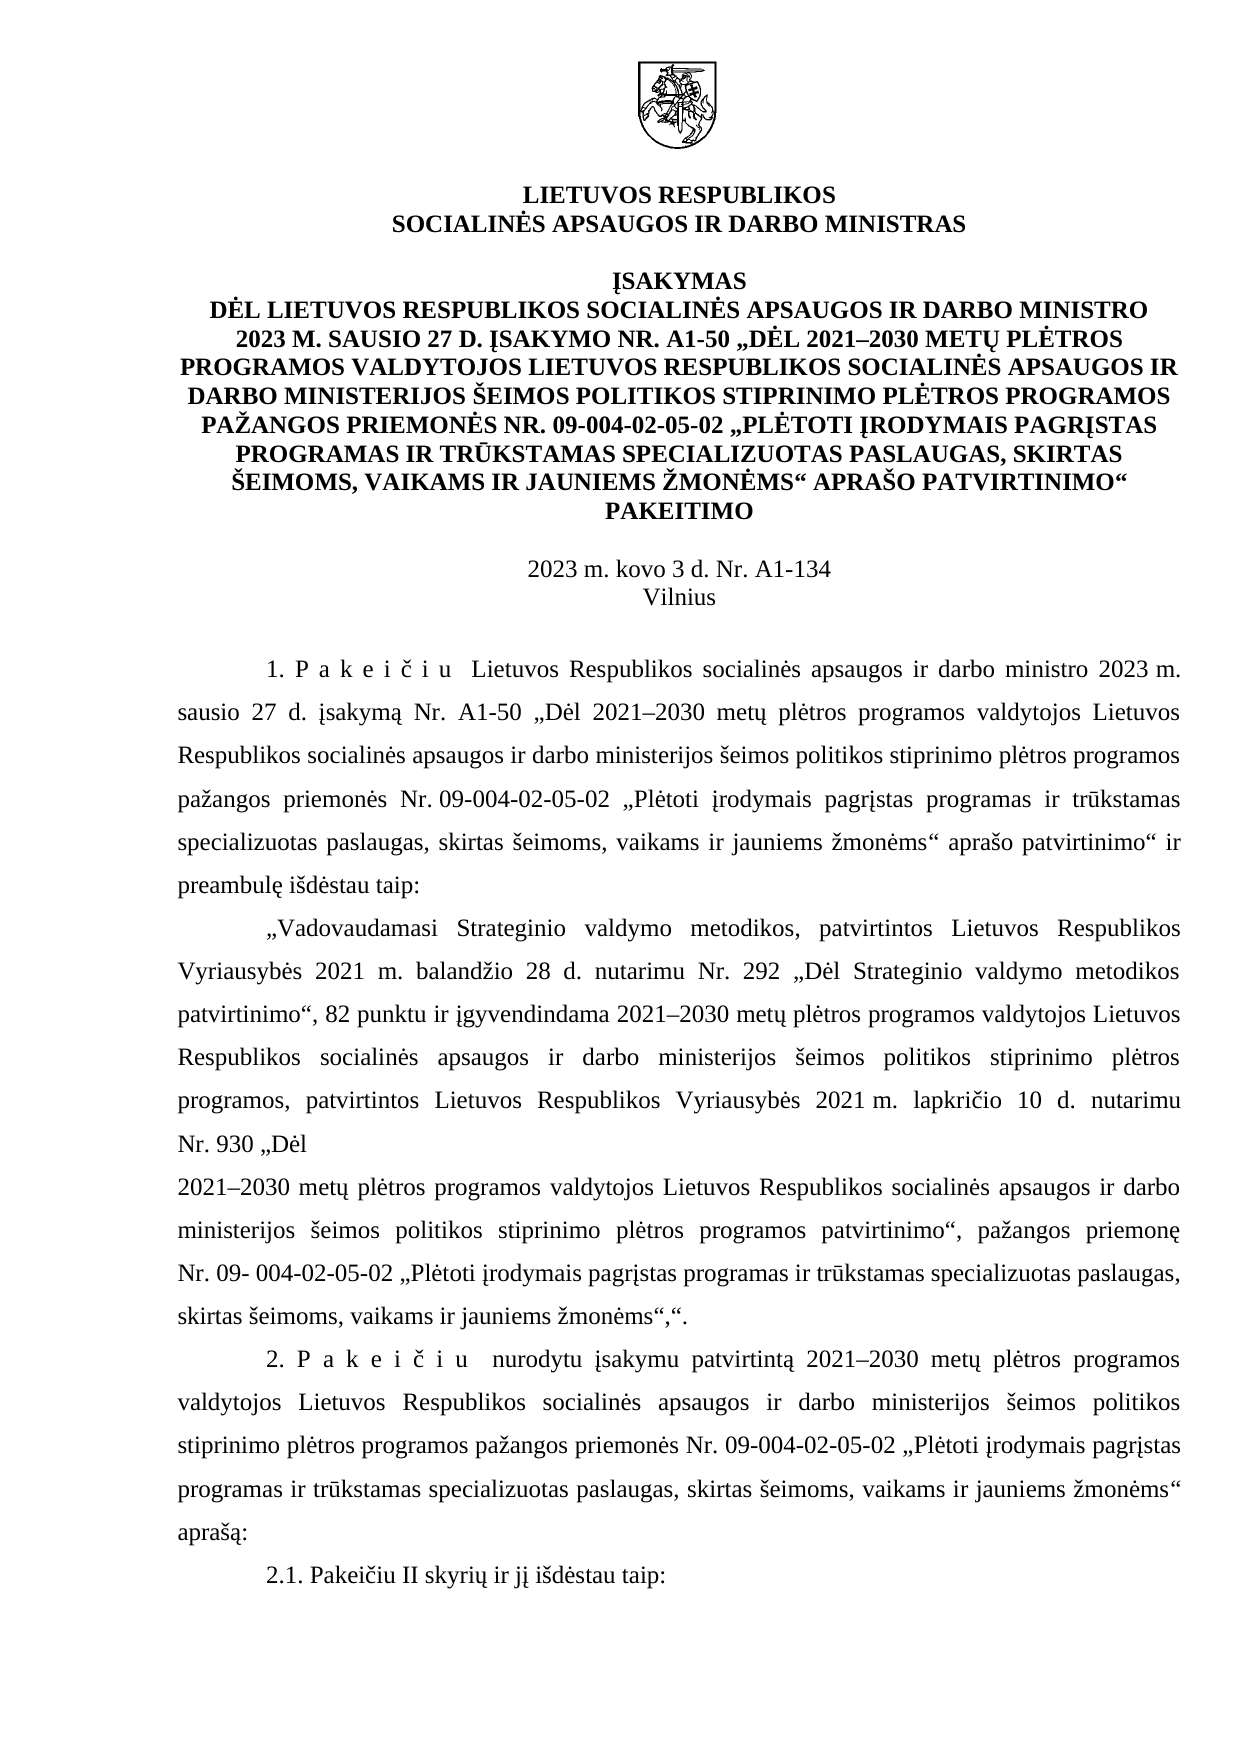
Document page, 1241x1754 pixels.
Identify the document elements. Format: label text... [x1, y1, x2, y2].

text DĖL LIETUVOS RESPUBLIKOS SOCIALINĖS APSAUGOS IR DARBO MINISTRO 2023 m. sausio 27 d. įsakymo Nr. a1-50 „DĖL 2021–2030 METŲ PLĖTROS PROGRAMOS VALDYTOJOS LIETUVOS RESPUBLIKOS SOCIALINĖS APSAUGOS IR DARBO MINISTERIJOS ŠEIMOS POLITIKOS STIPRINIMO PLĖTROS PROGRAMOS PAŽANGOS PRIEMONĖS NR. 09-004-02-05-02 „Plėtoti įrodymais pagrįstas programas ir trūkstamas specializuotas paslaugas, skirtas šeimoms, vaikams ir jauniems žmonėms“ APRAŠO PATVIRTINIMO“ PAKEITIMO [177, 295, 1181, 525]
text 2023 m. kovo 3 d. Nr. A1-134 [177, 554, 1181, 582]
text „Vadovaudamasi Strateginio valdymo metodikos, patvirtintos Lietuvos Respublikos Vyriausybės 2021 m. balandžio 28 d. nutarimu Nr. 292 „Dėl Strateginio valdymo metodikos patvirtinimo“, 82 punktu ir įgyvendindama 2021–2030 metų plėtros programos valdytojos Lietuvos Respublikos socialinės apsaugos ir darbo ministerijos šeimos politikos stiprinimo plėtros programos, patvirtintos Lietuvos Respublikos Vyriausybės 2021 m. lapkričio 10 d. nutarimu Nr. 930 „Dėl 2021–2030 metų plėtros programos valdytojos Lietuvos Respublikos socialinės apsaugos ir darbo ministerijos šeimos politikos stiprinimo plėtros programos patvirtinimo“, pažangos priemonę Nr. 09- 004-02-05-02 „Plėtoti įrodymais pagrįstas programas ir trūkstamas specializuotas paslaugas, skirtas šeimoms, vaikams ir jauniems žmonėms“,“. [177, 913, 1181, 1330]
text 2.1. Pakeičiu II skyrių ir jį išdėstau taip: [177, 1560, 1181, 1589]
text LIETUVOS RESPUBLIKOS [177, 180, 1181, 209]
text 2. P a k e i č i u nurodytu įsakymu patvirtintą 2021–2030 metų plėtros programos valdytojos Lietuvos Respublikos socialinės apsaugos ir darbo ministerijos šeimos politikos stiprinimo plėtros programos pažangos priemonės Nr. 09-004-02-05-02 „Plėtoti įrodymais pagrįstas programas ir trūkstamas specializuotas paslaugas, skirtas šeimoms, vaikams ir jauniems žmonėms“ aprašą: [177, 1344, 1181, 1546]
text Vilnius [177, 582, 1181, 611]
text 1. P a k e i č i u Lietuvos Respublikos socialinės apsaugos ir darbo ministro 2023 m. sausio 27 d. įsakymą Nr. A1-50 „Dėl 2021–2030 metų plėtros programos valdytojos Lietuvos Respublikos socialinės apsaugos ir darbo ministerijos šeimos politikos stiprinimo plėtros programos pažangos priemonės Nr. 09‑004‑02‑05‑02 „Plėtoti įrodymais pagrįstas programas ir trūkstamas specializuotas paslaugas, skirtas šeimoms, vaikams ir jauniems žmonėms“ aprašo patvirtinimo“ ir preambulę išdėstau taip: [177, 654, 1181, 899]
text SOCIALINĖS APSAUGOS IR DARBO MINISTRAS [177, 209, 1181, 237]
text ĮSAKYMAS [177, 266, 1181, 295]
